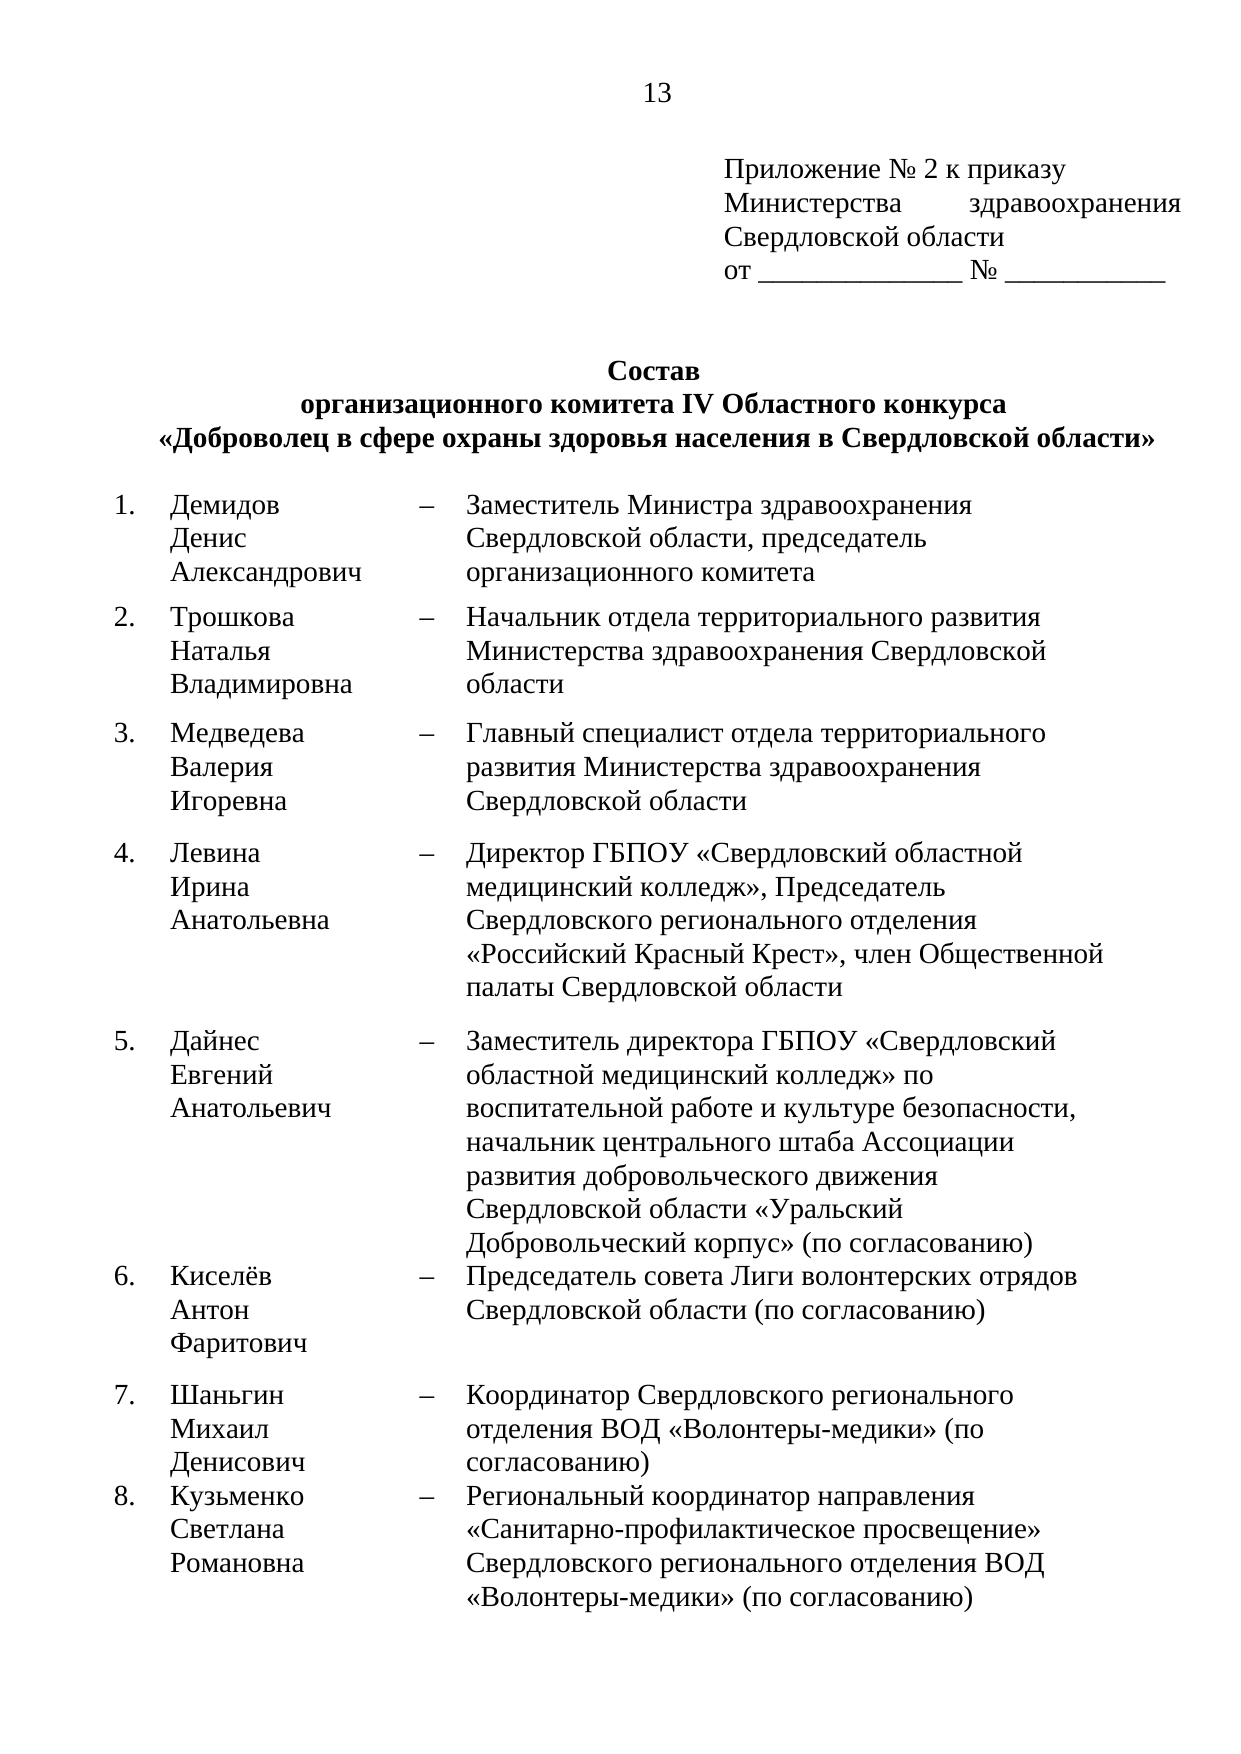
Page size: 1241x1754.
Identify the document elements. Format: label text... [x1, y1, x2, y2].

table_cell Главный специалист отдела территориального развития Министерства здравоохранения Свердловской области [455, 716, 1123, 835]
table_header – [399, 487, 454, 599]
table_header [75, 487, 158, 599]
table_cell Левина Ирина Анатольевна [159, 835, 398, 1023]
table_cell – [399, 1258, 454, 1377]
table_cell Координатор Свердловского регионального отделения ВОД «Волонтеры-медики» (по согласованию) [455, 1378, 1123, 1478]
table_cell Киселёв Антон Фаритович [159, 1258, 398, 1377]
table_cell – [399, 1024, 454, 1258]
table_cell Директор ГБПОУ «Свердловский областной медицинский колледж», Председатель Свердловского регионального отделения «Российский Красный Крест», член Общественной палаты Свердловской области [455, 835, 1123, 1023]
table_header Заместитель Министра здравоохранения Свердловской области, председатель организационного комитета [455, 487, 1123, 599]
text организационного комитета IV Областного конкурса «Доброволец в сфере охраны здоровья населения в Свердловской области» [133, 386, 1181, 453]
text Приложение № 2 к приказу [723, 152, 1181, 185]
table_cell – [399, 599, 454, 716]
table_cell [75, 1478, 158, 1612]
table_cell Шаньгин Михаил Денисович [159, 1378, 398, 1478]
table_cell [75, 1024, 158, 1258]
table_header Демидов Денис Александрович [159, 487, 398, 599]
table_cell Трошкова Наталья Владимировна [159, 599, 398, 716]
table_cell [75, 716, 158, 835]
table_cell Медведева Валерия Игоревна [159, 716, 398, 835]
table_cell – [399, 1478, 454, 1612]
table_cell – [399, 716, 454, 835]
table_cell [75, 1258, 158, 1377]
table_cell – [399, 1378, 454, 1478]
text от ______________ № ___________ [723, 252, 1181, 286]
table_cell [75, 599, 158, 716]
table_cell Заместитель директора ГБПОУ «Свердловский областной медицинский колледж» по воспитательной работе и культуре безопасности, начальник центрального штаба Ассоциации развития добровольческого движения Свердловской области «Уральский Добровольческий корпус» (по согласованию) [455, 1024, 1123, 1258]
table_cell Кузьменко Светлана Романовна [159, 1478, 398, 1612]
table_cell Дайнес Евгений Анатольевич [159, 1024, 398, 1258]
table_cell [75, 835, 158, 1023]
table_cell Председатель совета Лиги волонтерских отрядов Свердловской области (по согласованию) [455, 1258, 1123, 1377]
table_cell Начальник отдела территориального развития Министерства здравоохранения Свердловской области [455, 599, 1123, 716]
text Министерства здравоохранения Свердловской области [723, 185, 1181, 252]
table_cell Региональный координатор направления «Санитарно-профилактическое просвещение» Свердловского регионального отделения ВОД «Волонтеры-медики» (по согласованию) [455, 1478, 1123, 1612]
table_cell [75, 1378, 158, 1478]
text Состав [133, 353, 1181, 386]
table_cell – [399, 835, 454, 1023]
